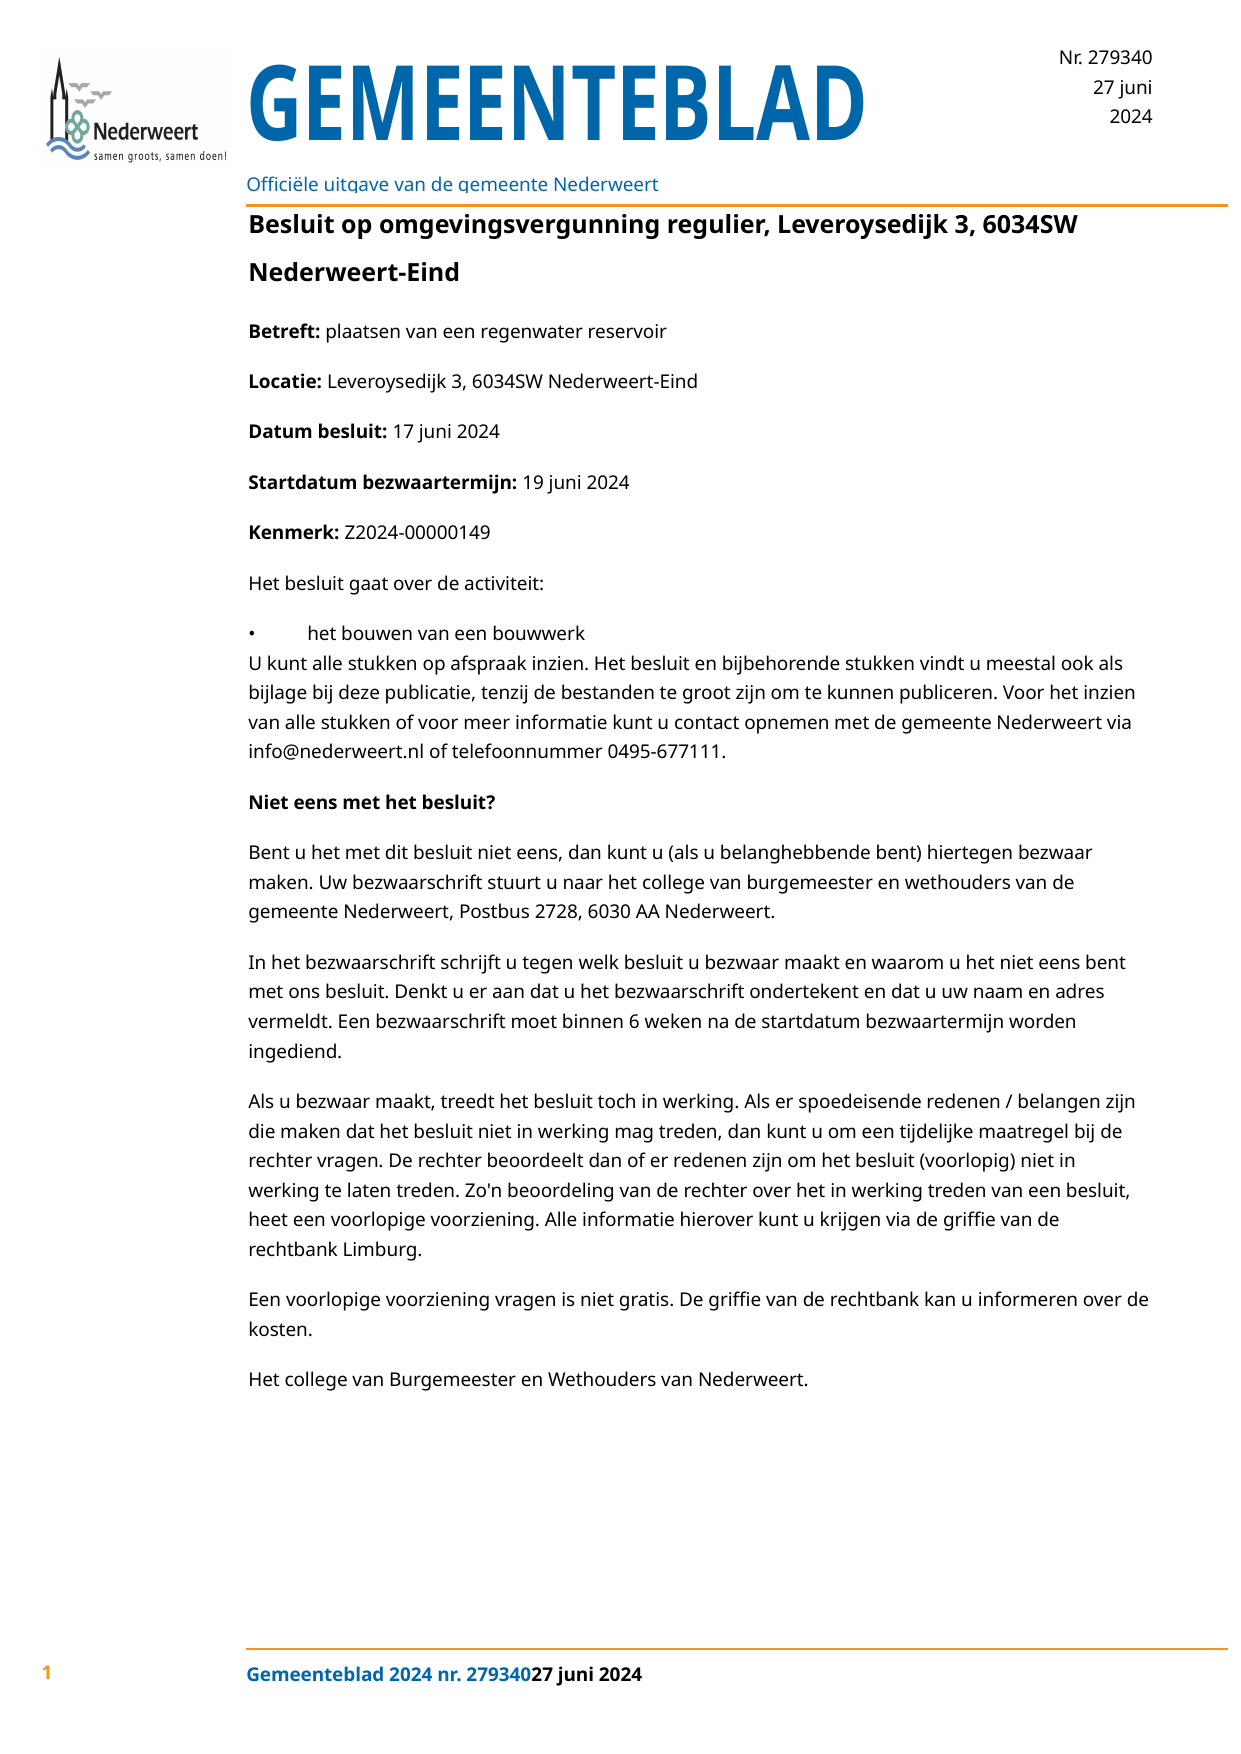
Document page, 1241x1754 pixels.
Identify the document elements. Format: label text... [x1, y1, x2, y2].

text Betreft: plaatsen van een regenwater reservoir [248, 318, 1152, 344]
text Besluit op omgevingsvergunning regulier, Leveroysedijk 3, 6034SW Nederweert-Eind [248, 207, 1152, 288]
text Datum besluit: 17 juni 2024 [248, 419, 1152, 444]
text Kenmerk: Z2024-00000149 [248, 519, 1152, 545]
text In het bezwaarschrift schrijft u tegen welk besluit u bezwaar maakt en waarom u het niet eens bent met ons besluit. Denkt u er aan dat u het bezwaarschrift ondertekent en dat u uw naam en adres vermeldt. Een bezwaarschrift moet binnen 6 weken na de startdatum bezwaartermijn worden ingediend. [248, 949, 1152, 1064]
text U kunt alle stukken op afspraak inzien. Het besluit en bijbehorende stukken vindt u meestal ook als bijlage bij deze publicatie, tenzij de bestanden te groot zijn om te kunnen publiceren. Voor het inzien van alle stukken of voor meer informatie kunt u contact opnemen met de gemeente Nederweert via info@nederweert.nl of telefoonnummer 0495-677111. [248, 650, 1152, 764]
picture [41, 47, 231, 172]
list het bouwen van een bouwwerk [248, 620, 1152, 646]
text Startdatum bezwaartermijn: 19 juni 2024 [248, 469, 1152, 495]
text Niet eens met het besluit? [248, 789, 1152, 815]
text Het besluit gaat over de activiteit: [248, 570, 1152, 596]
text Als u bezwaar maakt, treedt het besluit toch in werking. Als er spoedeisende redenen / belangen zijn die maken dat het besluit niet in werking mag treden, dan kunt u om een tijdelijke maatregel bij de rechter vragen. De rechter beoordeelt dan of er redenen zijn om het besluit (voorlopig) niet in werking te laten treden. Zo'n beoordeling van de rechter over het in werking treden van een besluit, heet een voorlopige voorziening. Alle informatie hierover kunt u krijgen via de griffie van de rechtbank Limburg. [248, 1088, 1152, 1262]
text Locatie: Leveroysedijk 3, 6034SW Nederweert-Eind [248, 368, 1152, 394]
text Bent u het met dit besluit niet eens, dan kunt u (als u belanghebbende bent) hiertegen bezwaar maken. Uw bezwaarschrift stuurt u naar het college van burgemeester en wethouders van de gemeente Nederweert, Postbus 2728, 6030 AA Nederweert. [248, 839, 1152, 924]
text Een voorlopige voorziening vragen is niet gratis. De griffie van de rechtbank kan u informeren over de kosten. [248, 1287, 1152, 1342]
text Het college van Burgemeester en Wethouders van Nederweert. [248, 1367, 1152, 1392]
